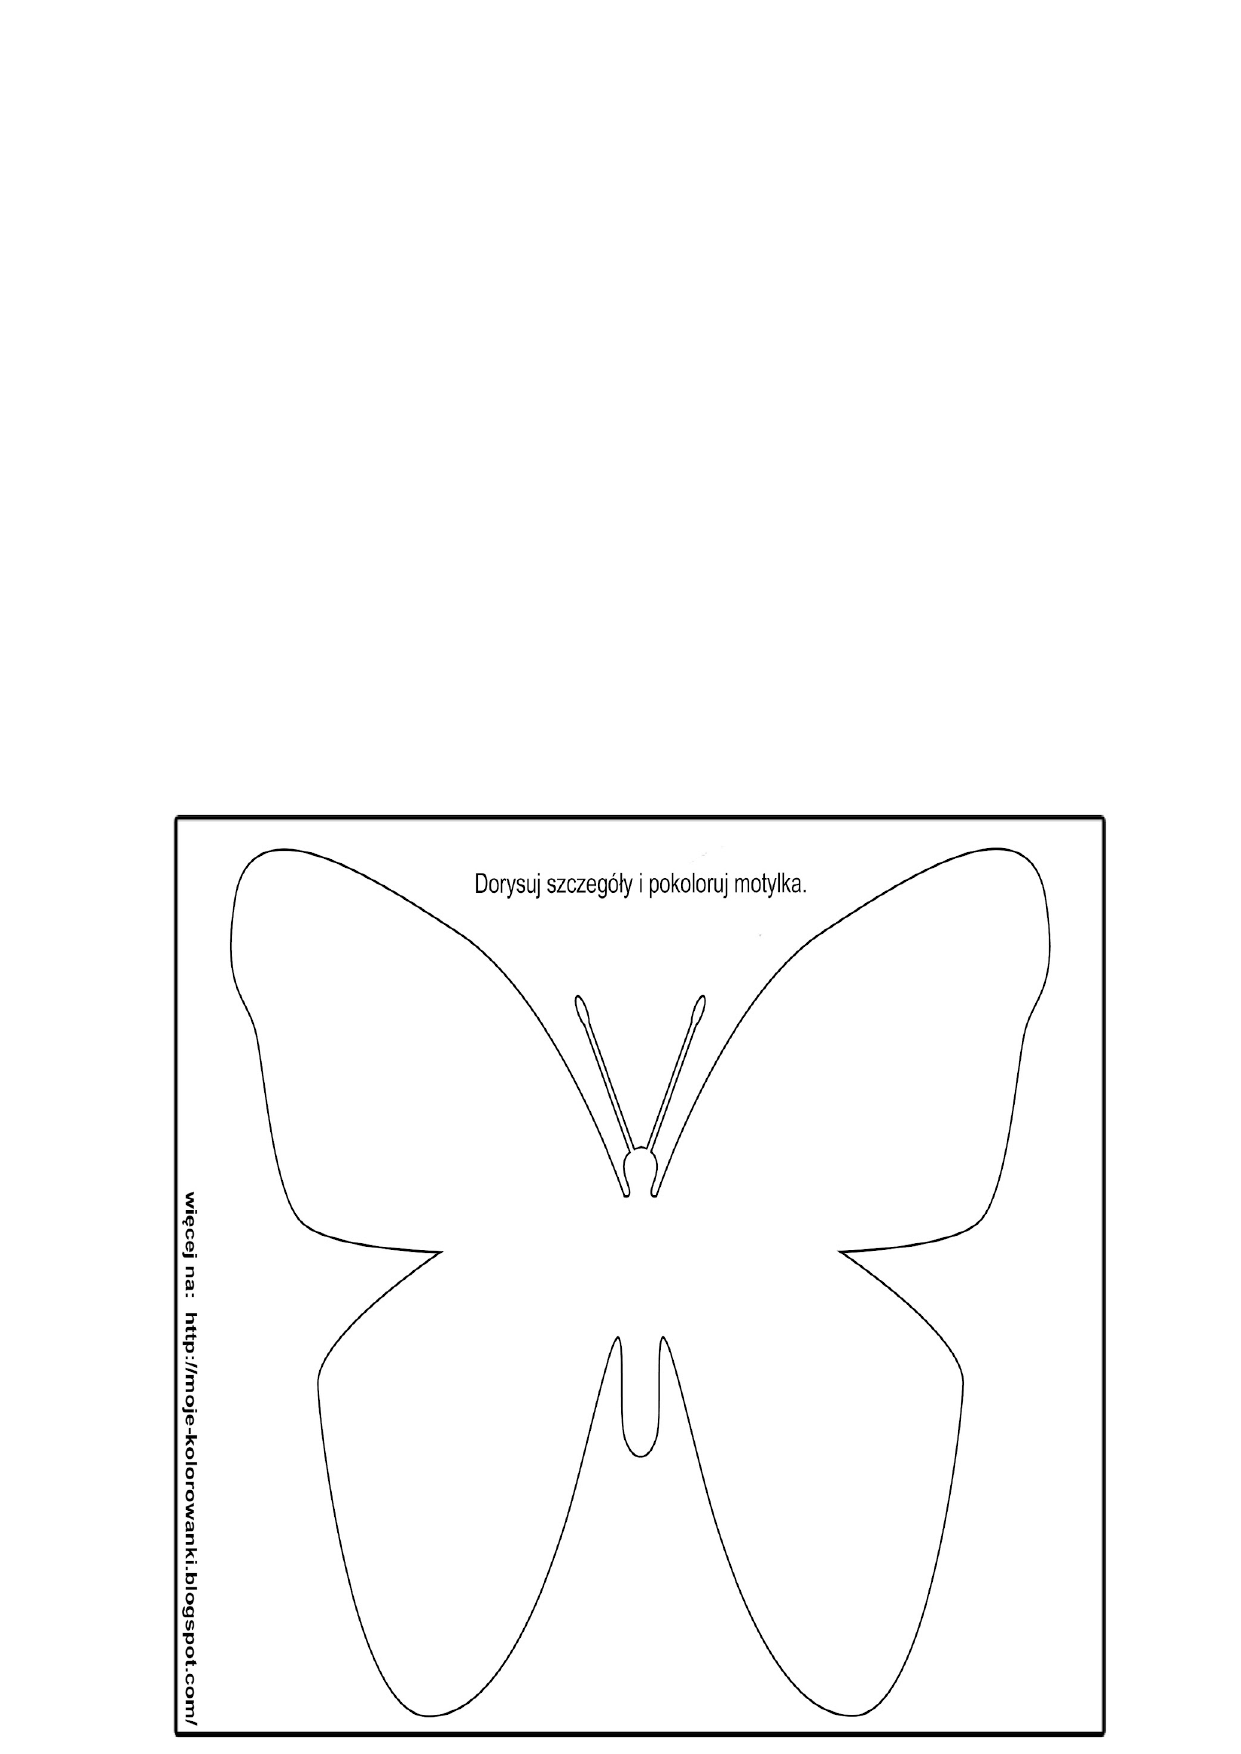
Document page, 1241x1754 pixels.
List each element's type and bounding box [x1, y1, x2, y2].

picture [161, 797, 1118, 1754]
